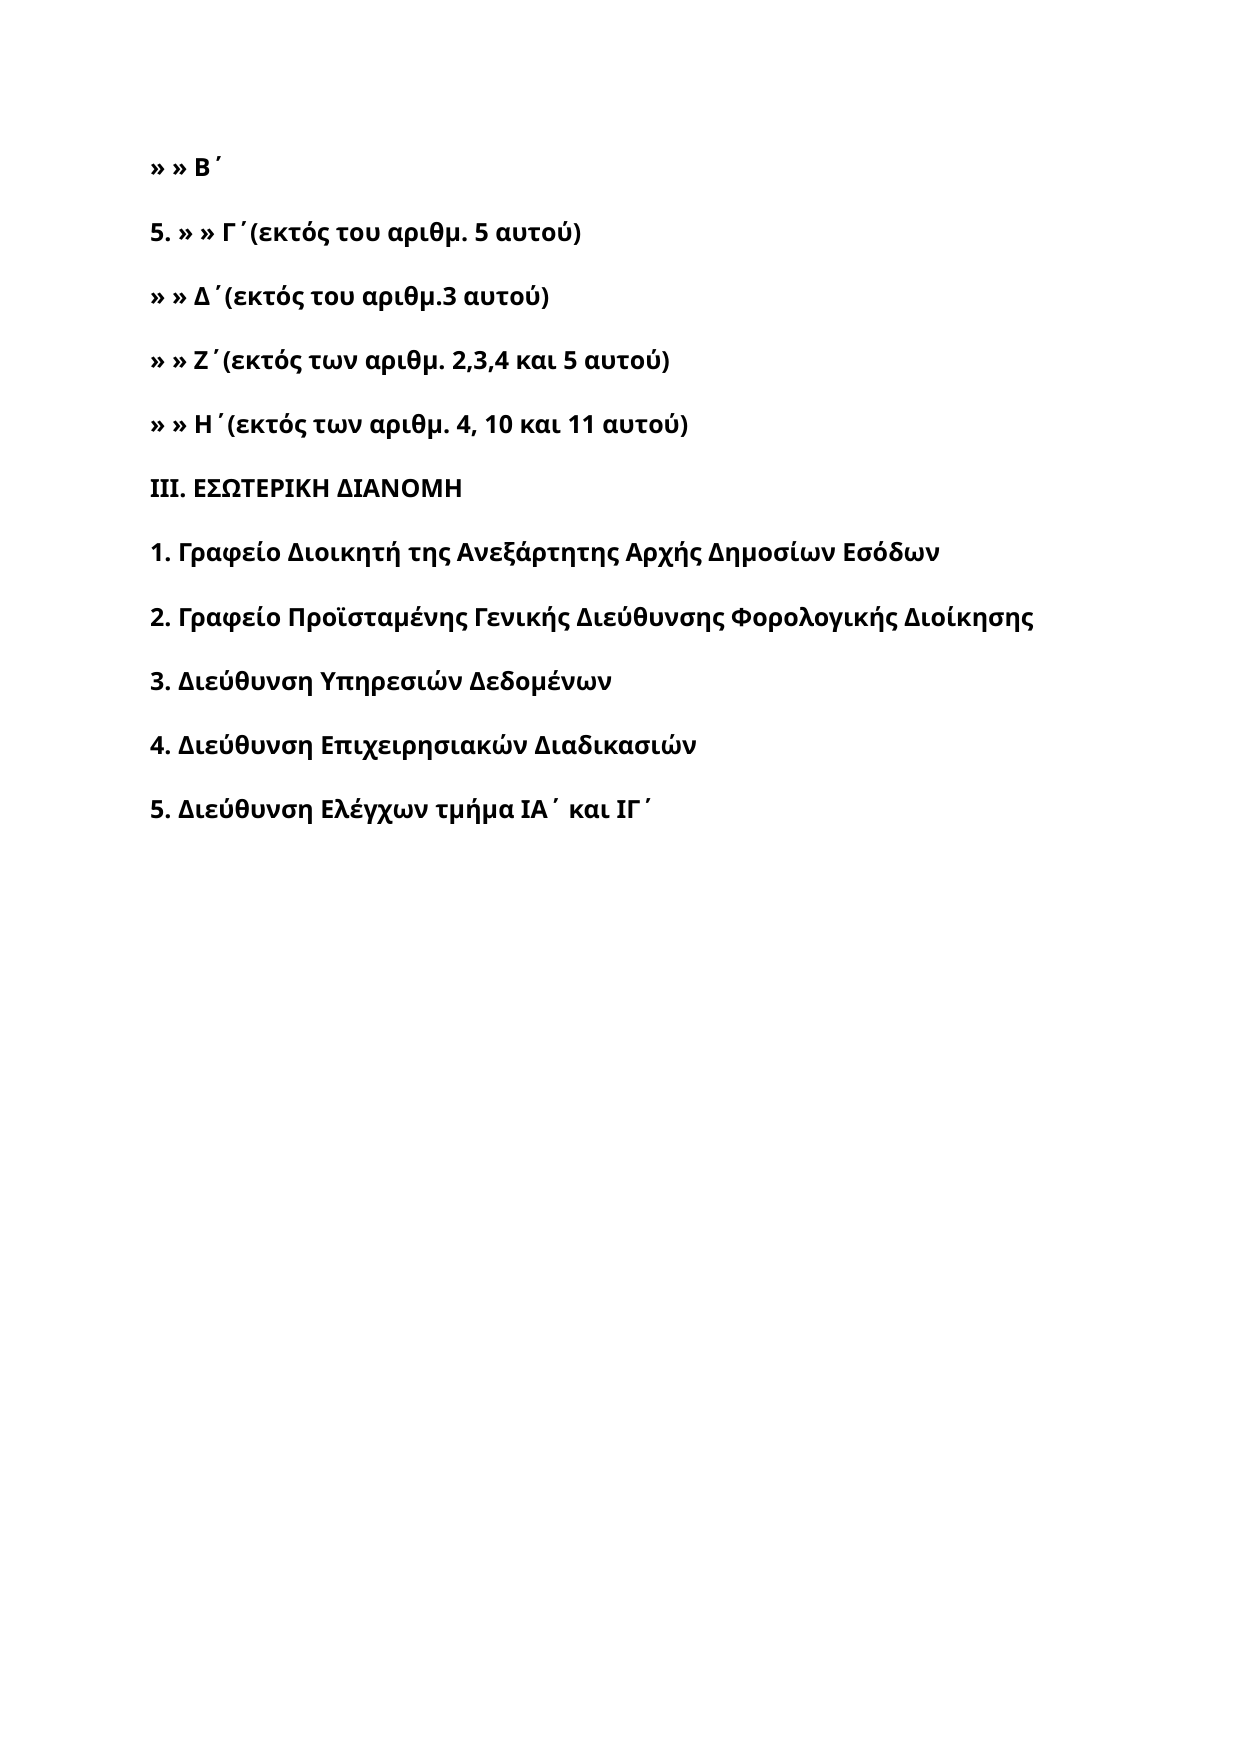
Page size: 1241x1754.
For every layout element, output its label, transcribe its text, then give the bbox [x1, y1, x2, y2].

text » » Δ΄(εκτός του αριθμ.3 αυτού) [150, 278, 1090, 312]
text 5. » » Γ΄(εκτός του αριθμ. 5 αυτού) [150, 214, 1090, 248]
text » » Β΄ [150, 150, 1090, 184]
text ΙΙΙ. ΕΣΩΤΕΡΙΚΗ ΔΙΑΝΟΜΗ [150, 471, 1090, 505]
text 1. Γραφείο Διοικητή της Ανεξάρτητης Αρχής Δημοσίων Εσόδων [150, 535, 1090, 569]
text 3. Διεύθυνση Υπηρεσιών Δεδομένων [150, 663, 1090, 697]
text 4. Διεύθυνση Επιχειρησιακών Διαδικασιών [150, 727, 1090, 762]
text » » Ζ΄(εκτός των αριθμ. 2,3,4 και 5 αυτού) [150, 342, 1090, 377]
text » » Η΄(εκτός των αριθμ. 4, 10 και 11 αυτού) [150, 407, 1090, 441]
text 2. Γραφείο Προϊσταμένης Γενικής Διεύθυνσης Φορολογικής Διοίκησης [150, 599, 1090, 633]
text 5. Διεύθυνση Ελέγχων τμήμα ΙΑ΄ και ΙΓ΄ [150, 792, 1090, 826]
